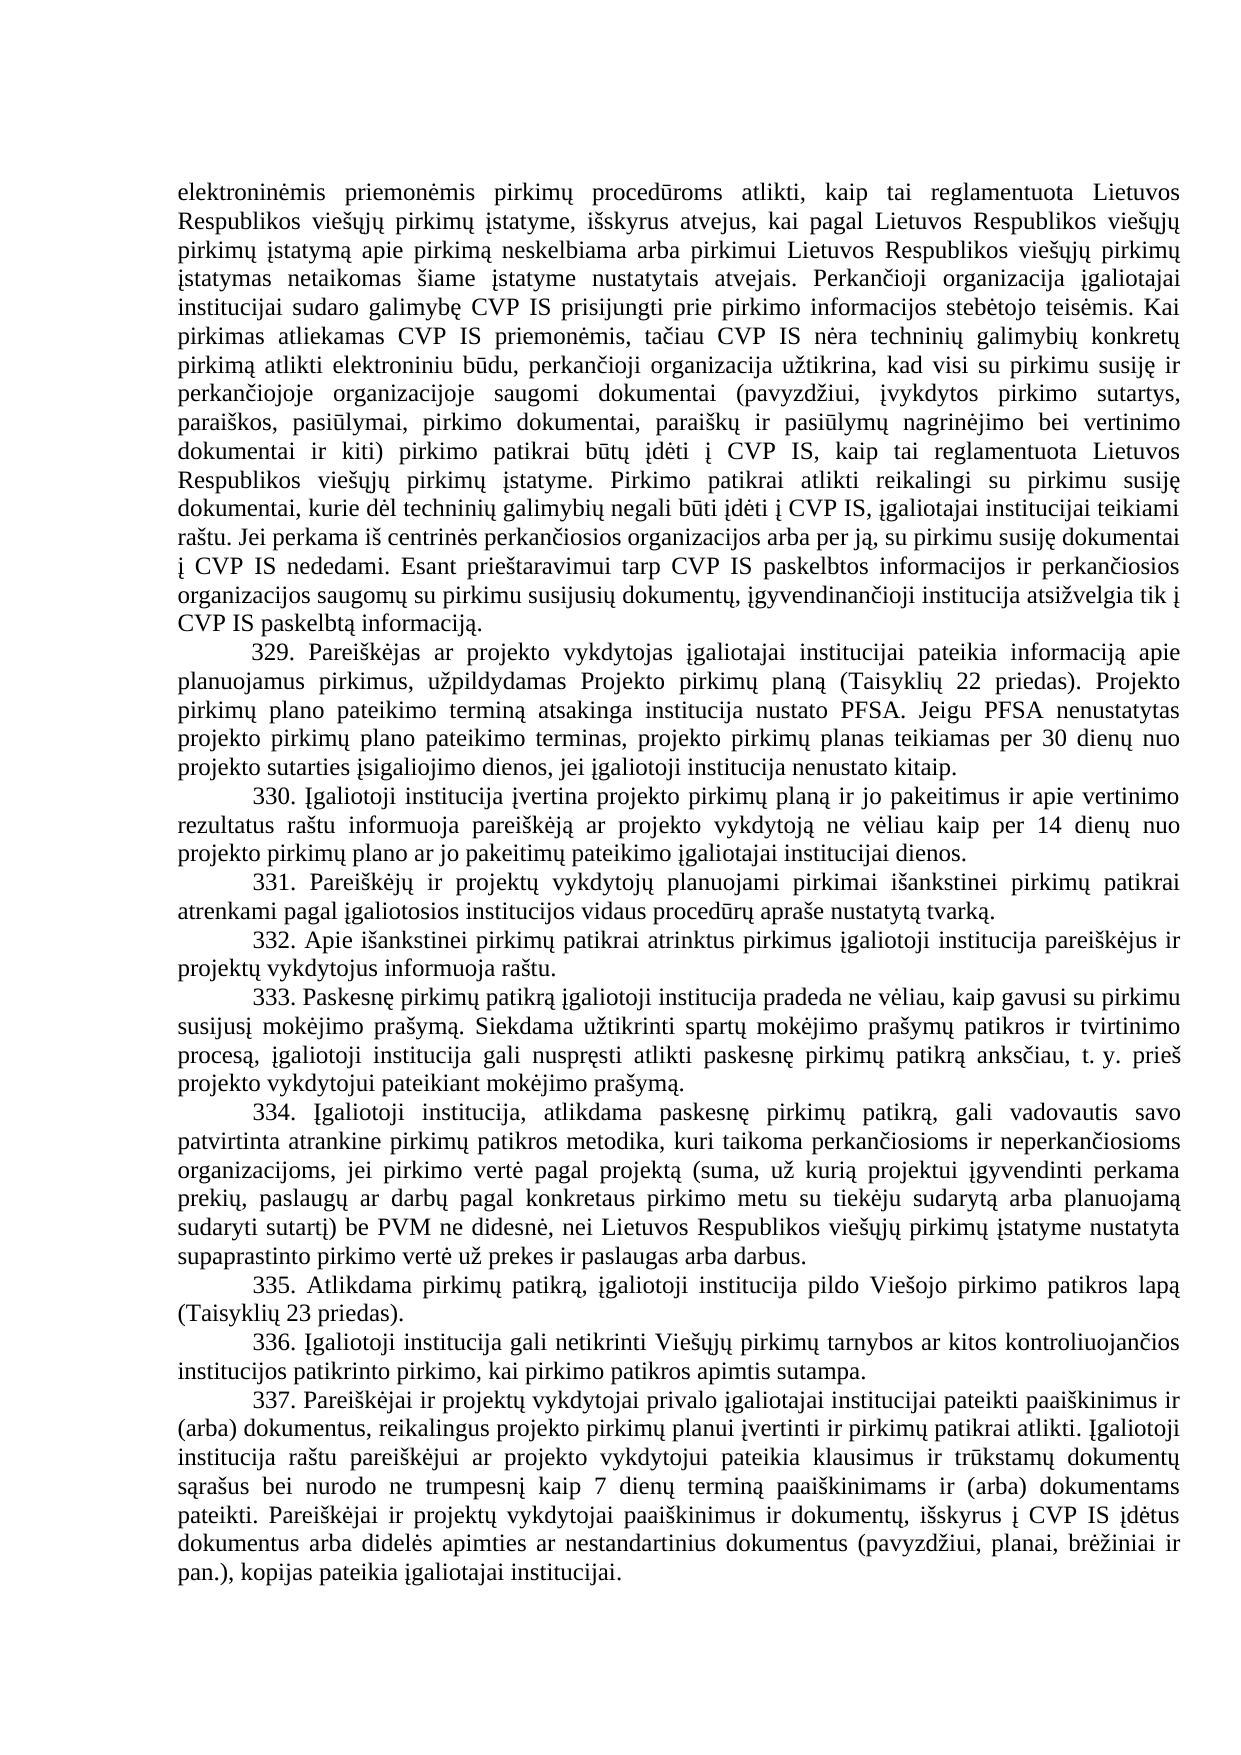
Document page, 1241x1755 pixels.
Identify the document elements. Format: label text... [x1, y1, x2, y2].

text 333. Paskesnę pirkimų patikrą įgaliotoji institucija pradeda ne vėliau, kaip gavusi su pirkimu susijusį mokėjimo prašymą. Siekdama užtikrinti spartų mokėjimo prašymų patikros ir tvirtinimo procesą, įgaliotoji institucija gali nuspręsti atlikti paskesnę pirkimų patikrą anksčiau, t. y. prieš projekto vykdytojui pateikiant mokėjimo prašymą. [177, 982, 1181, 1097]
text 330. Įgaliotoji institucija įvertina projekto pirkimų planą ir jo pakeitimus ir apie vertinimo rezultatus raštu informuoja pareiškėją ar projekto vykdytoją ne vėliau kaip per 14 dienų nuo projekto pirkimų plano ar jo pakeitimų pateikimo įgaliotajai institucijai dienos. [177, 781, 1181, 867]
text 334. Įgaliotoji institucija, atlikdama paskesnę pirkimų patikrą, gali vadovautis savo patvirtinta atrankine pirkimų patikros metodika, kuri taikoma perkančiosioms ir neperkančiosioms organizacijoms, jei pirkimo vertė pagal projektą (suma, už kurią projektui įgyvendinti perkama prekių, paslaugų ar darbų pagal konkretaus pirkimo metu su tiekėju sudarytą arba planuojamą sudaryti sutartį) be PVM ne didesnė, nei Lietuvos Respublikos viešųjų pirkimų įstatyme nustatyta supaprastinto pirkimo vertė už prekes ir paslaugas arba darbus. [177, 1097, 1181, 1270]
text 335. Atlikdama pirkimų patikrą, įgaliotoji institucija pildo Viešojo pirkimo patikros lapą (Taisyklių 23 priedas). [177, 1270, 1181, 1327]
text 337. Pareiškėjai ir projektų vykdytojai privalo įgaliotajai institucijai pateikti paaiškinimus ir (arba) dokumentus, reikalingus projekto pirkimų planui įvertinti ir pirkimų patikrai atlikti. Įgaliotoji institucija raštu pareiškėjui ar projekto vykdytojui pateikia klausimus ir trūkstamų dokumentų sąrašus bei nurodo ne trumpesnį kaip 7 dienų terminą paaiškinimams ir (arba) dokumentams pateikti. Pareiškėjai ir projektų vykdytojai paaiškinimus ir dokumentų, išskyrus į CVP IS įdėtus dokumentus arba didelės apimties ar nestandartinius dokumentus (pavyzdžiui, planai, brėžiniai ir pan.), kopijas pateikia įgaliotajai institucijai. [177, 1385, 1181, 1586]
text 329. Pareiškėjas ar projekto vykdytojas įgaliotajai institucijai pateikia informaciją apie planuojamus pirkimus, užpildydamas Projekto pirkimų planą (Taisyklių 22 priedas). Projekto pirkimų plano pateikimo terminą atsakinga institucija nustato PFSA. Jeigu PFSA nenustatytas projekto pirkimų plano pateikimo terminas, projekto pirkimų planas teikiamas per 30 dienų nuo projekto sutarties įsigaliojimo dienos, jei įgaliotoji institucija nenustato kitaip. [177, 637, 1181, 781]
text 336. Įgaliotoji institucija gali netikrinti Viešųjų pirkimų tarnybos ar kitos kontroliuojančios institucijos patikrinto pirkimo, kai pirkimo patikros apimtis sutampa. [177, 1327, 1181, 1385]
text 331. Pareiškėjų ir projektų vykdytojų planuojami pirkimai išankstinei pirkimų patikrai atrenkami pagal įgaliotosios institucijos vidaus procedūrų apraše nustatytą tvarką. [177, 867, 1181, 925]
text 332. Apie išankstinei pirkimų patikrai atrinktus pirkimus įgaliotoji institucija pareiškėjus ir projektų vykdytojus informuoja raštu. [177, 925, 1181, 982]
text elektroninėmis priemonėmis pirkimų procedūroms atlikti, kaip tai reglamentuota Lietuvos Respublikos viešųjų pirkimų įstatyme, išskyrus atvejus, kai pagal Lietuvos Respublikos viešųjų pirkimų įstatymą apie pirkimą neskelbiama arba pirkimui Lietuvos Respublikos viešųjų pirkimų įstatymas netaikomas šiame įstatyme nustatytais atvejais. Perkančioji organizacija įgaliotajai institucijai sudaro galimybę CVP IS prisijungti prie pirkimo informacijos stebėtojo teisėmis. Kai pirkimas atliekamas CVP IS priemonėmis, tačiau CVP IS nėra techninių galimybių konkretų pirkimą atlikti elektroniniu būdu, perkančioji organizacija užtikrina, kad visi su pirkimu susiję ir perkančiojoje organizacijoje saugomi dokumentai (pavyzdžiui, įvykdytos pirkimo sutartys, paraiškos, pasiūlymai, pirkimo dokumentai, paraiškų ir pasiūlymų nagrinėjimo bei vertinimo dokumentai ir kiti) pirkimo patikrai būtų įdėti į CVP IS, kaip tai reglamentuota Lietuvos Respublikos viešųjų pirkimų įstatyme. Pirkimo patikrai atlikti reikalingi su pirkimu susiję dokumentai, kurie dėl techninių galimybių negali būti įdėti į CVP IS, įgaliotajai institucijai teikiami raštu. Jei perkama iš centrinės perkančiosios organizacijos arba per ją, su pirkimu susiję dokumentai į CVP IS nededami. Esant prieštaravimui tarp CVP IS paskelbtos informacijos ir perkančiosios organizacijos saugomų su pirkimu susijusių dokumentų, įgyvendinančioji institucija atsižvelgia tik į CVP IS paskelbtą informaciją. [177, 177, 1181, 637]
